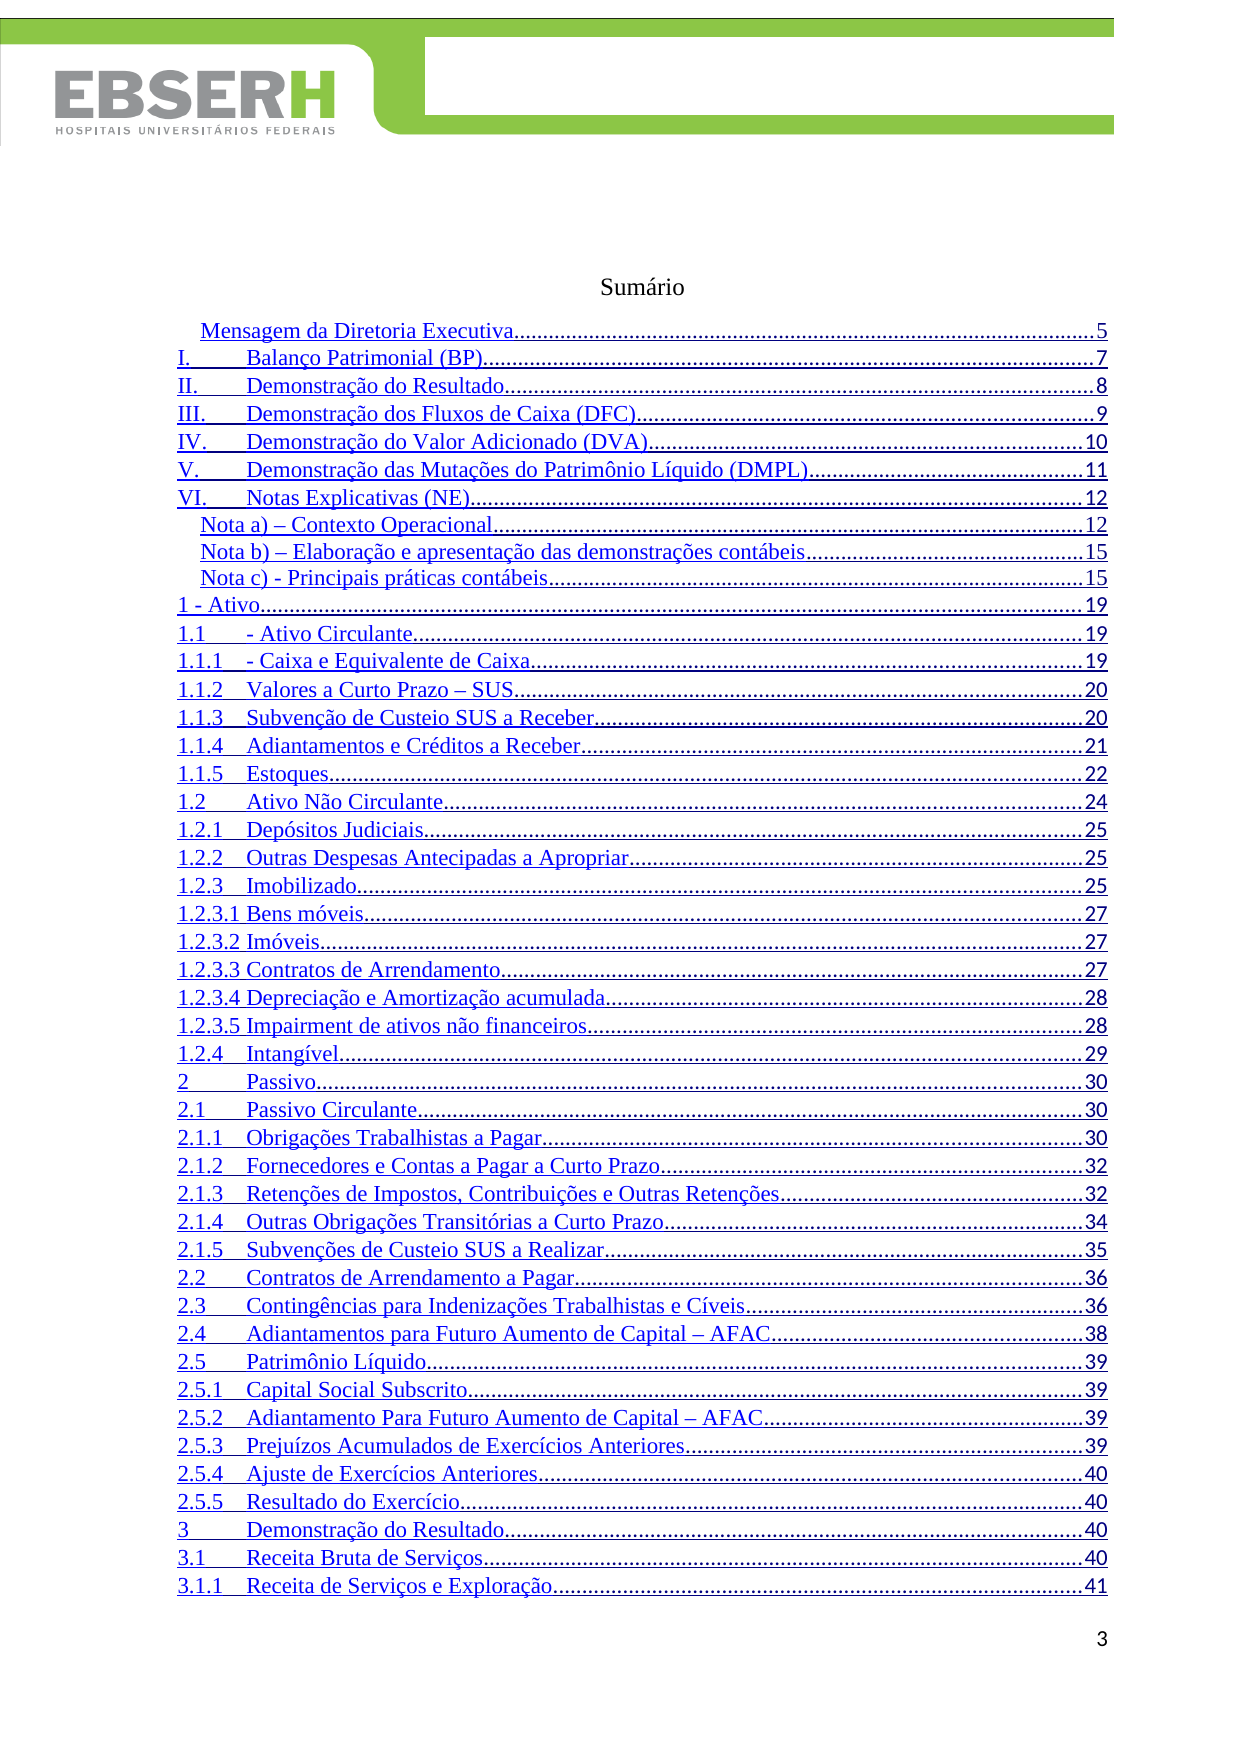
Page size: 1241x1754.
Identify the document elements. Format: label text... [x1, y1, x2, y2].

text 2.3 Contingências para Indenizações Trabalhistas e Cíveis 36 [177, 1291, 1107, 1315]
text V. Demonstração das Mutações do Patrimônio Líquido (DMPL) 11 [177, 456, 1107, 479]
text 2.5.2 Adiantamento Para Futuro Aumento de Capital – AFAC 39 [177, 1403, 1107, 1427]
text 2.1.4 Outras Obrigações Transitórias a Curto Prazo 34 [177, 1207, 1107, 1231]
text 1.1.1 - Caixa e Equivalente de Caixa 19 [177, 647, 1107, 670]
text 1.2.1 Depósitos Judiciais 25 [177, 815, 1107, 839]
text 2.4 Adiantamentos para Futuro Aumento de Capital – AFAC 38 [177, 1319, 1107, 1343]
text 2.1.2 Fornecedores e Contas a Pagar a Curto Prazo 32 [177, 1151, 1107, 1175]
text 1.1.2 Valores a Curto Prazo – SUS 20 [177, 675, 1107, 699]
text 2.1.1 Obrigações Trabalhistas a Pagar 30 [177, 1123, 1107, 1147]
text 1 - Ativo 19 [177, 591, 1107, 614]
text 2.1.3 Retenções de Impostos, Contribuições e Outras Retenções 32 [177, 1179, 1107, 1203]
text II. Demonstração do Resultado 8 [177, 371, 1107, 395]
text 1.2.3 Imobilizado 25 [177, 871, 1107, 895]
text 1.2.2 Outras Despesas Antecipadas a Apropriar 25 [177, 843, 1107, 867]
text 2.5 Patrimônio Líquido 39 [177, 1347, 1107, 1371]
text 1.2.3.4 Depreciação e Amortização acumulada 28 [177, 983, 1107, 1007]
text Mensagem da Diretoria Executiva 5 [200, 317, 1107, 340]
text 1.1.3 Subvenção de Custeio SUS a Receber 20 [177, 703, 1107, 726]
text Sumário [177, 272, 1107, 300]
text 1.2.3.1 Bens móveis 27 [177, 899, 1107, 923]
text 3 Demonstração do Resultado 40 [177, 1515, 1107, 1539]
text 1.2.3.2 Imóveis 27 [177, 927, 1107, 951]
text 1.2.3.3 Contratos de Arrendamento 27 [177, 955, 1107, 979]
text III. Demonstração dos Fluxos de Caixa (DFC) 9 [177, 399, 1107, 423]
text 2.1 Passivo Circulante 30 [177, 1095, 1107, 1119]
text 1.1 - Ativo Circulante 19 [177, 619, 1107, 643]
text 2.1.5 Subvenções de Custeio SUS a Realizar 35 [177, 1235, 1107, 1259]
text IV. Demonstração do Valor Adicionado (DVA) 10 [177, 427, 1107, 451]
text Nota a) – Contexto Operacional 12 [200, 512, 1107, 534]
text 2.5.4 Ajuste de Exercícios Anteriores 40 [177, 1459, 1107, 1483]
text 2 Passivo 30 [177, 1067, 1107, 1091]
text 1.2 Ativo Não Circulante 24 [177, 787, 1107, 811]
text 2.5.1 Capital Social Subscrito 39 [177, 1375, 1107, 1399]
text 1.2.3.5 Impairment de ativos não financeiros 28 [177, 1011, 1107, 1035]
text 2.5.3 Prejuízos Acumulados de Exercícios Anteriores 39 [177, 1431, 1107, 1455]
text 1.2.4 Intangível 29 [177, 1039, 1107, 1063]
text 2.2 Contratos de Arrendamento a Pagar 36 [177, 1263, 1107, 1287]
text Nota c) - Principais práticas contábeis 15 [200, 564, 1107, 587]
text 3.1 Receita Bruta de Serviços 40 [177, 1543, 1107, 1567]
text Nota b) – Elaboração e apresentação das demonstrações contábeis 15 [200, 538, 1107, 561]
text 1.1.5 Estoques 22 [177, 759, 1107, 783]
text VI. Notas Explicativas (NE) 12 [177, 483, 1107, 507]
text 3.1.1 Receita de Serviços e Exploração 41 [177, 1571, 1107, 1595]
text 2.5.5 Resultado do Exercício 40 [177, 1487, 1107, 1511]
text 1.1.4 Adiantamentos e Créditos a Receber 21 [177, 731, 1107, 755]
text I. Balanço Patrimonial (BP) 7 [177, 343, 1107, 367]
